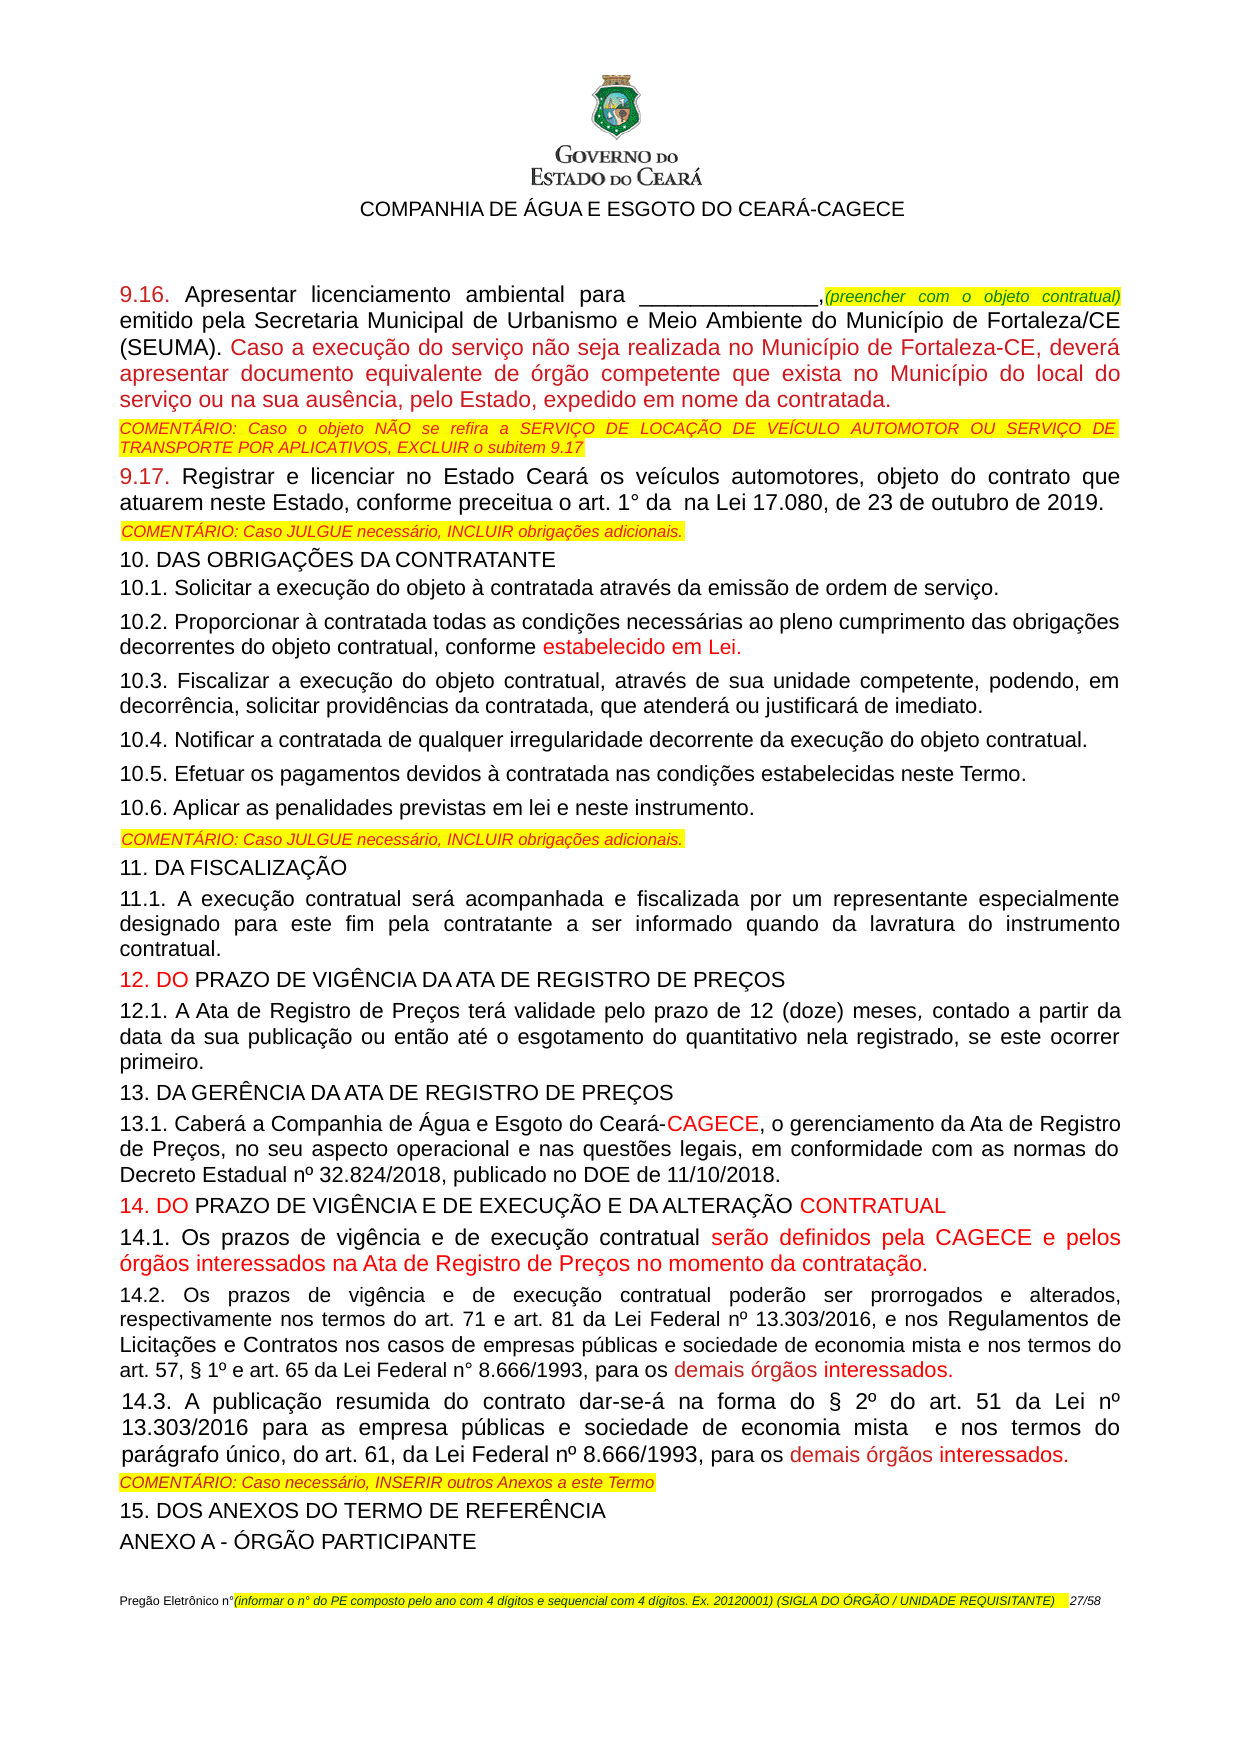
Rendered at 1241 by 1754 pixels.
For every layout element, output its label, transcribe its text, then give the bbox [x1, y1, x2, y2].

text 14.1. Os prazos de vigência e de execução contratual serão definidos pela CAGECE e pelos órgãos interessados na Ata de Registro de Preços no momento da contratação. [119, 1224, 1121, 1276]
text 13.1. Caberá a Companhia de Água e Esgoto do Ceará-CAGECE, o gerenciamento da Ata de Registro de Preços, no seu aspecto operacional e nas questões legais, em conformidade com as normas do Decreto Estadual nº 32.824/2018, publicado no DOE de 11/10/2018. [119, 1111, 1121, 1187]
text ANEXO A - ÓRGÃO PARTICIPANTE [119, 1529, 1121, 1554]
text 10. DAS OBRIGAÇÕES DA CONTRATANTE [119, 546, 1121, 572]
text COMENTÁRIO: Caso o objeto NÃO se refira a SERVIÇO DE LOCAÇÃO DE VEÍCULO AUTOMOTOR OU SERVIÇO DE TRANSPORTE POR APLICATIVOS, EXCLUIR o subitem 9.17 [119, 418, 1119, 457]
text 14.3. A publicação resumida do contrato dar-se-á na forma do § 2º do art. 51 da Lei nº 13.303/2016 para as empresa públicas e sociedade de economia mista e nos termos do parágrafo único, do art. 61, da Lei Federal nº 8.666/1993, para os demais órgãos interessados. [121, 1388, 1121, 1467]
text 14.2. Os prazos de vigência e de execução contratual poderão ser prorrogados e alterados, respectivamente nos termos do art. 71 e art. 81 da Lei Federal nº 13.303/2016, e nos Regulamentos de Licitações e Contratos nos casos de empresas públicas e sociedade de economia mista e nos termos do art. 57, § 1º e art. 65 da Lei Federal n° 8.666/1993, para os demais órgãos interessados. [119, 1282, 1121, 1382]
text 14. DO PRAZO DE VIGÊNCIA E DE EXECUÇÃO E DA ALTERAÇÃO CONTRATUAL [119, 1193, 1121, 1218]
text 13. DA GERÊNCIA DA ATA DE REGISTRO DE PREÇOS [119, 1080, 1121, 1105]
text 15. DOS ANEXOS DO TERMO DE REFERÊNCIA [119, 1498, 1121, 1523]
text 12. DO PRAZO DE VIGÊNCIA DA ATA DE REGISTRO DE PREÇOS [119, 967, 1121, 992]
text 11. DA FISCALIZAÇÃO [119, 854, 1121, 880]
text COMENTÁRIO: Caso JULGUE necessário, INCLUIR obrigações adicionais. [121, 829, 1121, 848]
text 10.5. Efetuar os pagamentos devidos à contratada nas condições estabelecidas neste Termo. [119, 761, 1121, 786]
text 11.1. A execução contratual será acompanhada e fiscalizada por um representante especialmente designado para este fim pela contratante a ser informado quando da lavratura do instrumento contratual. [119, 886, 1121, 961]
text 12.1. A Ata de Registro de Preços terá validade pelo prazo de 12 (doze) meses, contado a partir da data da sua publicação ou então até o esgotamento do quantitativo nela registrado, se este ocorrer primeiro. [119, 998, 1121, 1074]
text 10.2. Proporcionar à contratada todas as condições necessárias ao pleno cumprimento das obrigações decorrentes do objeto contratual, conforme estabelecido em Lei. [119, 609, 1121, 659]
text 9.17. Registrar e licenciar no Estado Ceará os veículos automotores, objeto do contrato que atuarem neste Estado, conforme preceitua o art. 1° da na Lei 17.080, de 23 de outubro de 2019. [119, 463, 1121, 515]
text 10.6. Aplicar as penalidades previstas em lei e neste instrumento. [119, 795, 1121, 821]
text 10.3. Fiscalizar a execução do objeto contratual, através de sua unidade competente, podendo, em decorrência, solicitar providências da contratada, que atenderá ou justificará de imediato. [119, 668, 1121, 718]
text COMENTÁRIO: Caso necessário, INSERIR outros Anexos a este Termo [119, 1473, 1121, 1492]
text 10.4. Notificar a contratada de qualquer irregularidade decorrente da execução do objeto contratual. [119, 727, 1121, 752]
text COMENTÁRIO: Caso JULGUE necessário, INCLUIR obrigações adicionais. [121, 521, 1121, 541]
text 10.1. Solicitar a execução do objeto à contratada através da emissão de ordem de serviço. [119, 574, 1121, 600]
text 9.16. Apresentar licenciamento ambiental para ______________,(preencher com o objeto contratual) emitido pela Secretaria Municipal de Urbanismo e Meio Ambiente do Município de Fortaleza/CE (SEUMA). Caso a execução do serviço não seja realizada no Município de Fortaleza-CE, deverá apresentar documento equivalente de órgão competente que exista no Município do local do serviço ou na sua ausência, pelo Estado, expedido em nome da contratada. [119, 281, 1121, 412]
